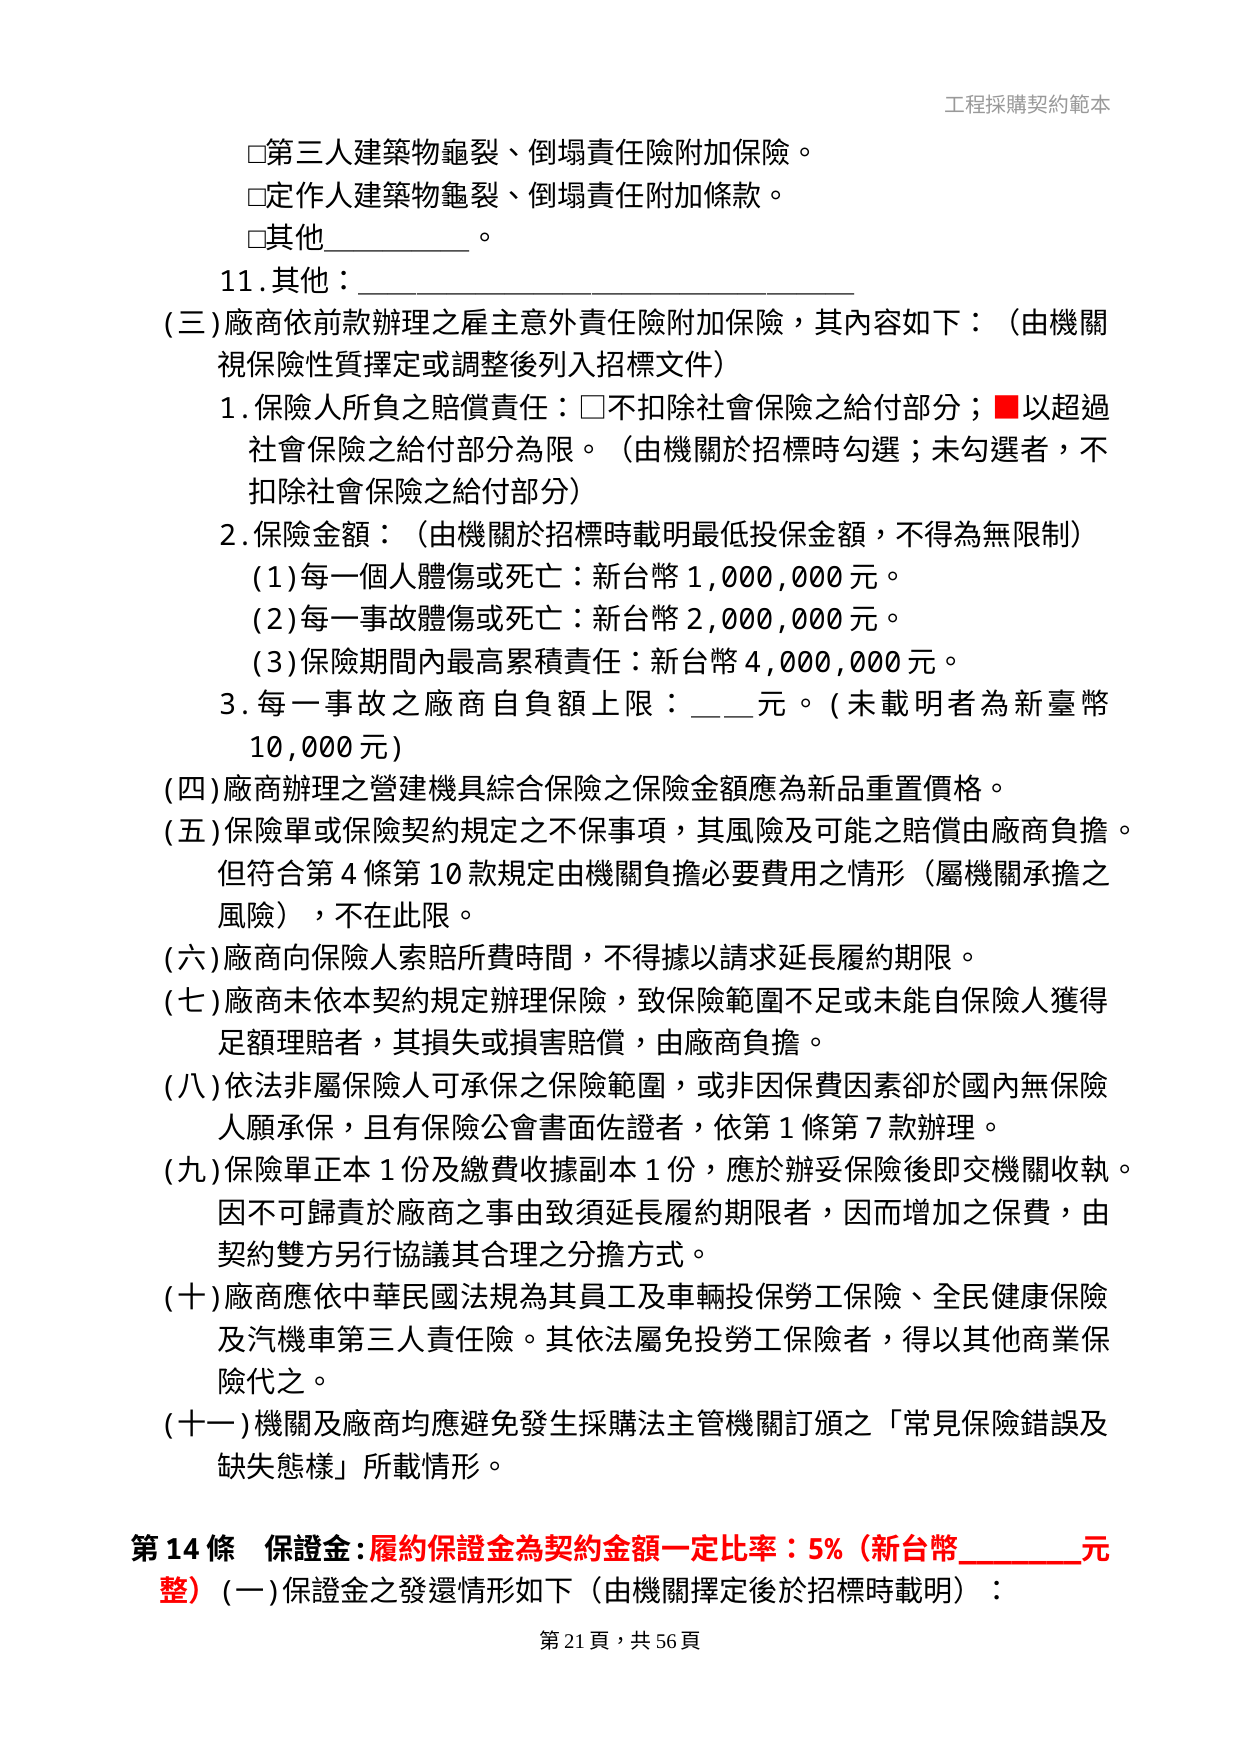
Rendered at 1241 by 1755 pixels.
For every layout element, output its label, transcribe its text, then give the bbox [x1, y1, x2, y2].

text (2)每一事故體傷或死亡：新台幣2,000,000元。 [248, 596, 1110, 638]
text (八)依法非屬保險人可承保之保險範圍，或非因保費因素卻於國內無保險人願承保，且有保險公會書面佐證者，依第1條第7款辦理。 [159, 1062, 1110, 1147]
text (1)每一個人體傷或死亡：新台幣1,000,000元。 [248, 553, 1110, 596]
text (3)保險期間內最高累積責任：新台幣4,000,000元。 [248, 638, 1110, 681]
text (九)保險單正本1份及繳費收據副本1份，應於辦妥保險後即交機關收執。因不可歸責於廠商之事由致須延長履約期限者，因而增加之保費，由契約雙方另行協議其合理之分擔方式。 [159, 1147, 1110, 1274]
text □第三人建築物龜裂、倒塌責任險附加保險。 [248, 130, 1110, 172]
text (七)廠商未依本契約規定辦理保險，致保險範圍不足或未能自保險人獲得足額理賠者，其損失或損害賠償，由廠商負擔。 [159, 977, 1110, 1062]
text (六)廠商向保險人索賠所費時間，不得據以請求延長履約期限。 [159, 935, 1110, 977]
text 11.其他：＿＿＿＿＿＿＿＿＿＿＿＿＿＿＿＿＿ [218, 257, 1110, 299]
text 3.每一事故之廠商自負額上限：＿＿元。(未載明者為新臺幣10,000元) [218, 681, 1110, 766]
text (十)廠商應依中華民國法規為其員工及車輛投保勞工保險、全民健康保險及汽機車第三人責任險。其依法屬免投勞工保險者，得以其他商業保險代之。 [159, 1274, 1110, 1401]
text (三)廠商依前款辦理之雇主意外責任險附加保險，其內容如下：（由機關視保險性質擇定或調整後列入招標文件） [159, 299, 1110, 384]
text 1.保險人所負之賠償責任：□不扣除社會保險之給付部分；■以超過社會保險之給付部分為限。（由機關於招標時勾選；未勾選者，不扣除社會保險之給付部分） [218, 384, 1110, 511]
text □定作人建築物龜裂、倒塌責任附加條款。 [248, 172, 1110, 215]
text 第14條 保證金:履約保證金為契約金額一定比率：5%（新台幣_______元整）(一)保證金之發還情形如下（由機關擇定後於招標時載明）： [130, 1525, 1110, 1610]
text (十一)機關及廠商均應避免發生採購法主管機關訂頒之「常見保險錯誤及缺失態樣」所載情形。 [159, 1401, 1110, 1486]
text (五)保險單或保險契約規定之不保事項，其風險及可能之賠償由廠商負擔。但符合第4條第10款規定由機關負擔必要費用之情形（屬機關承擔之風險），不在此限。 [159, 808, 1110, 935]
text □其他＿＿＿＿＿。 [248, 215, 1110, 257]
text 2.保險金額：（由機關於招標時載明最低投保金額，不得為無限制） [218, 511, 1110, 553]
text (四)廠商辦理之營建機具綜合保險之保險金額應為新品重置價格。 [159, 766, 1110, 808]
